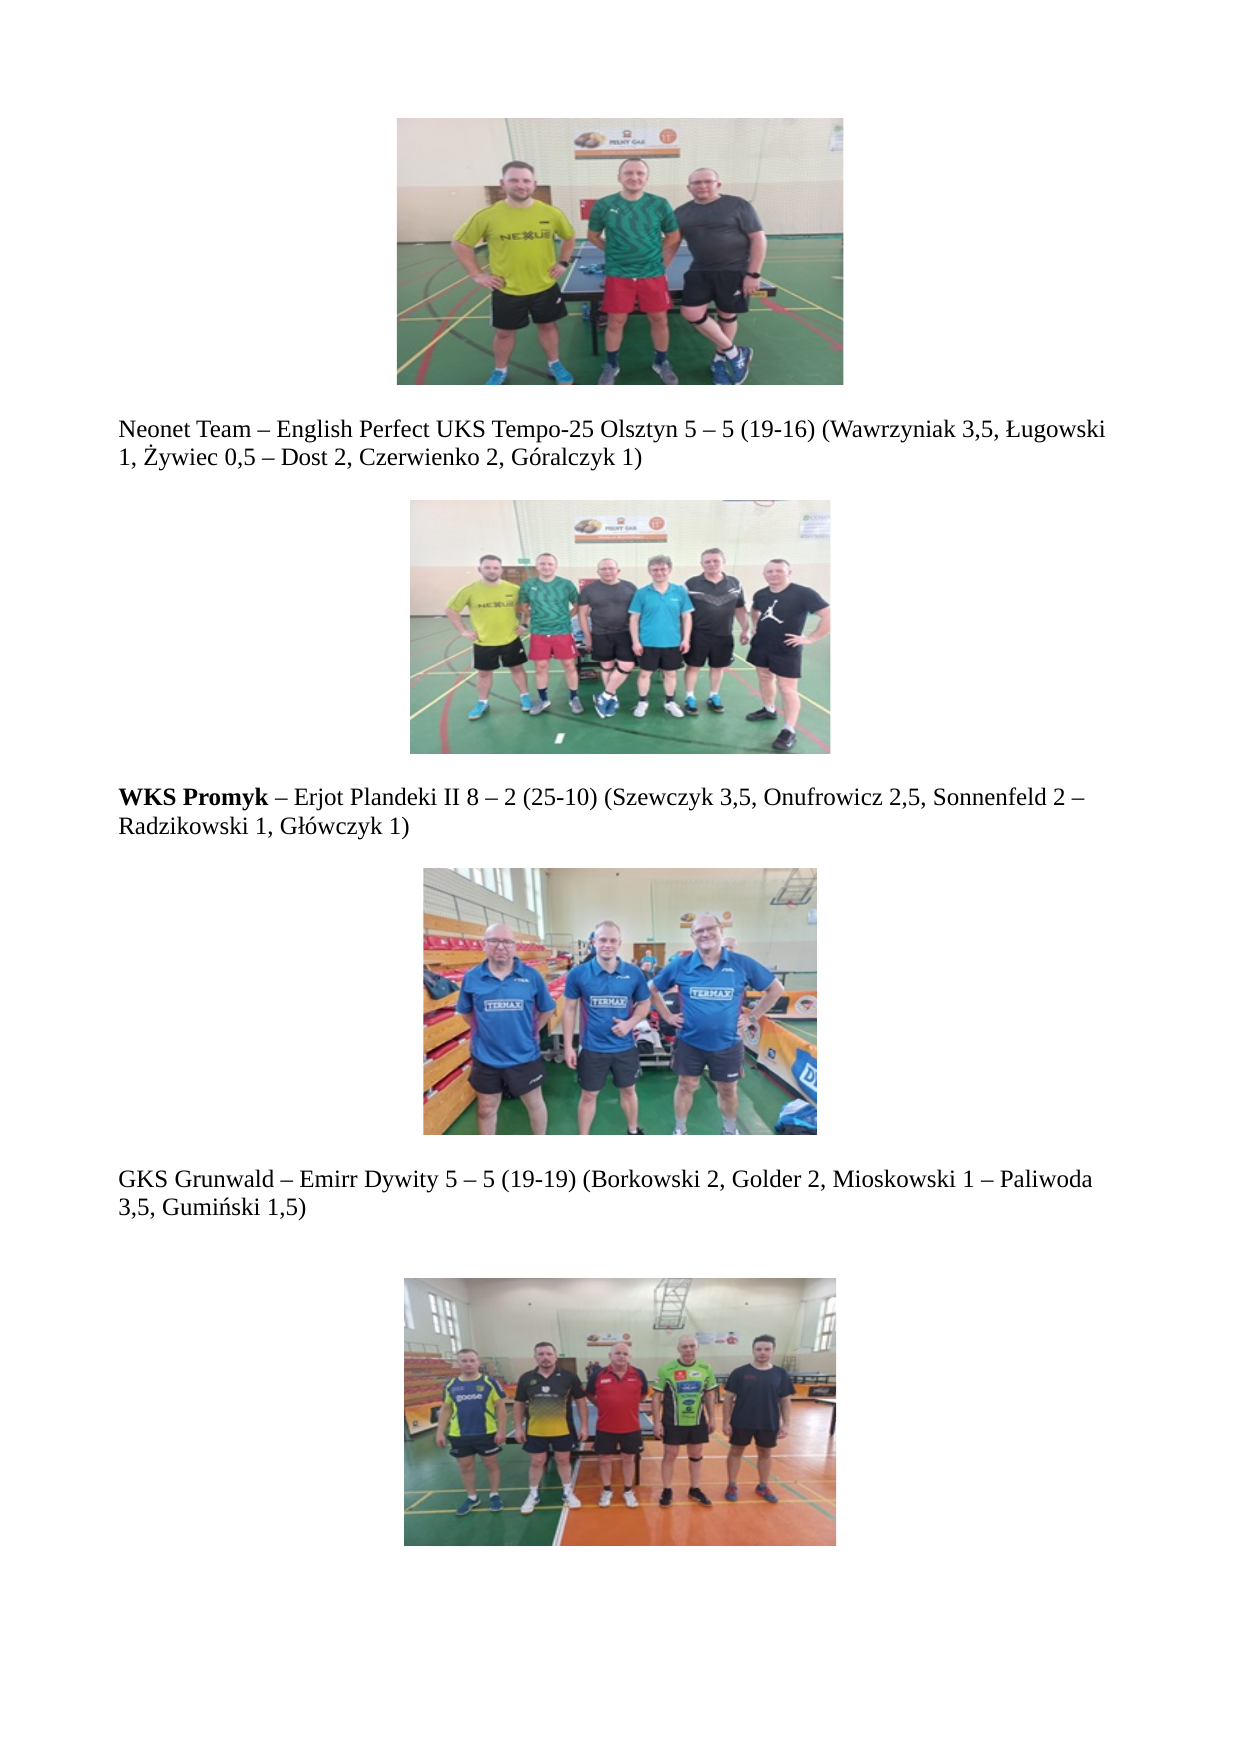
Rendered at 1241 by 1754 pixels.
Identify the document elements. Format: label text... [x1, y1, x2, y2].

picture [423, 868, 817, 1135]
picture [404, 1278, 837, 1546]
text Neonet Team – English Perfect UKS Tempo-25 Olsztyn 5 – 5 (19-16) (Wawrzyniak 3,5, Ługowski 1, Żywiec 0,5 – Dost 2, Czerwienko 2, Góralczyk 1) [118, 414, 1122, 471]
picture [396, 118, 844, 385]
picture [410, 500, 831, 754]
text GKS Grunwald – Emirr Dywity 5 – 5 (19-19) (Borkowski 2, Golder 2, Mioskowski 1 – Paliwoda 3,5, Gumiński 1,5) [118, 1164, 1122, 1221]
text WKS Promyk – Erjot Plandeki II 8 – 2 (25-10) (Szewczyk 3,5, Onufrowicz 2,5, Sonnenfeld 2 – Radzikowski 1, Główczyk 1) [118, 782, 1122, 840]
